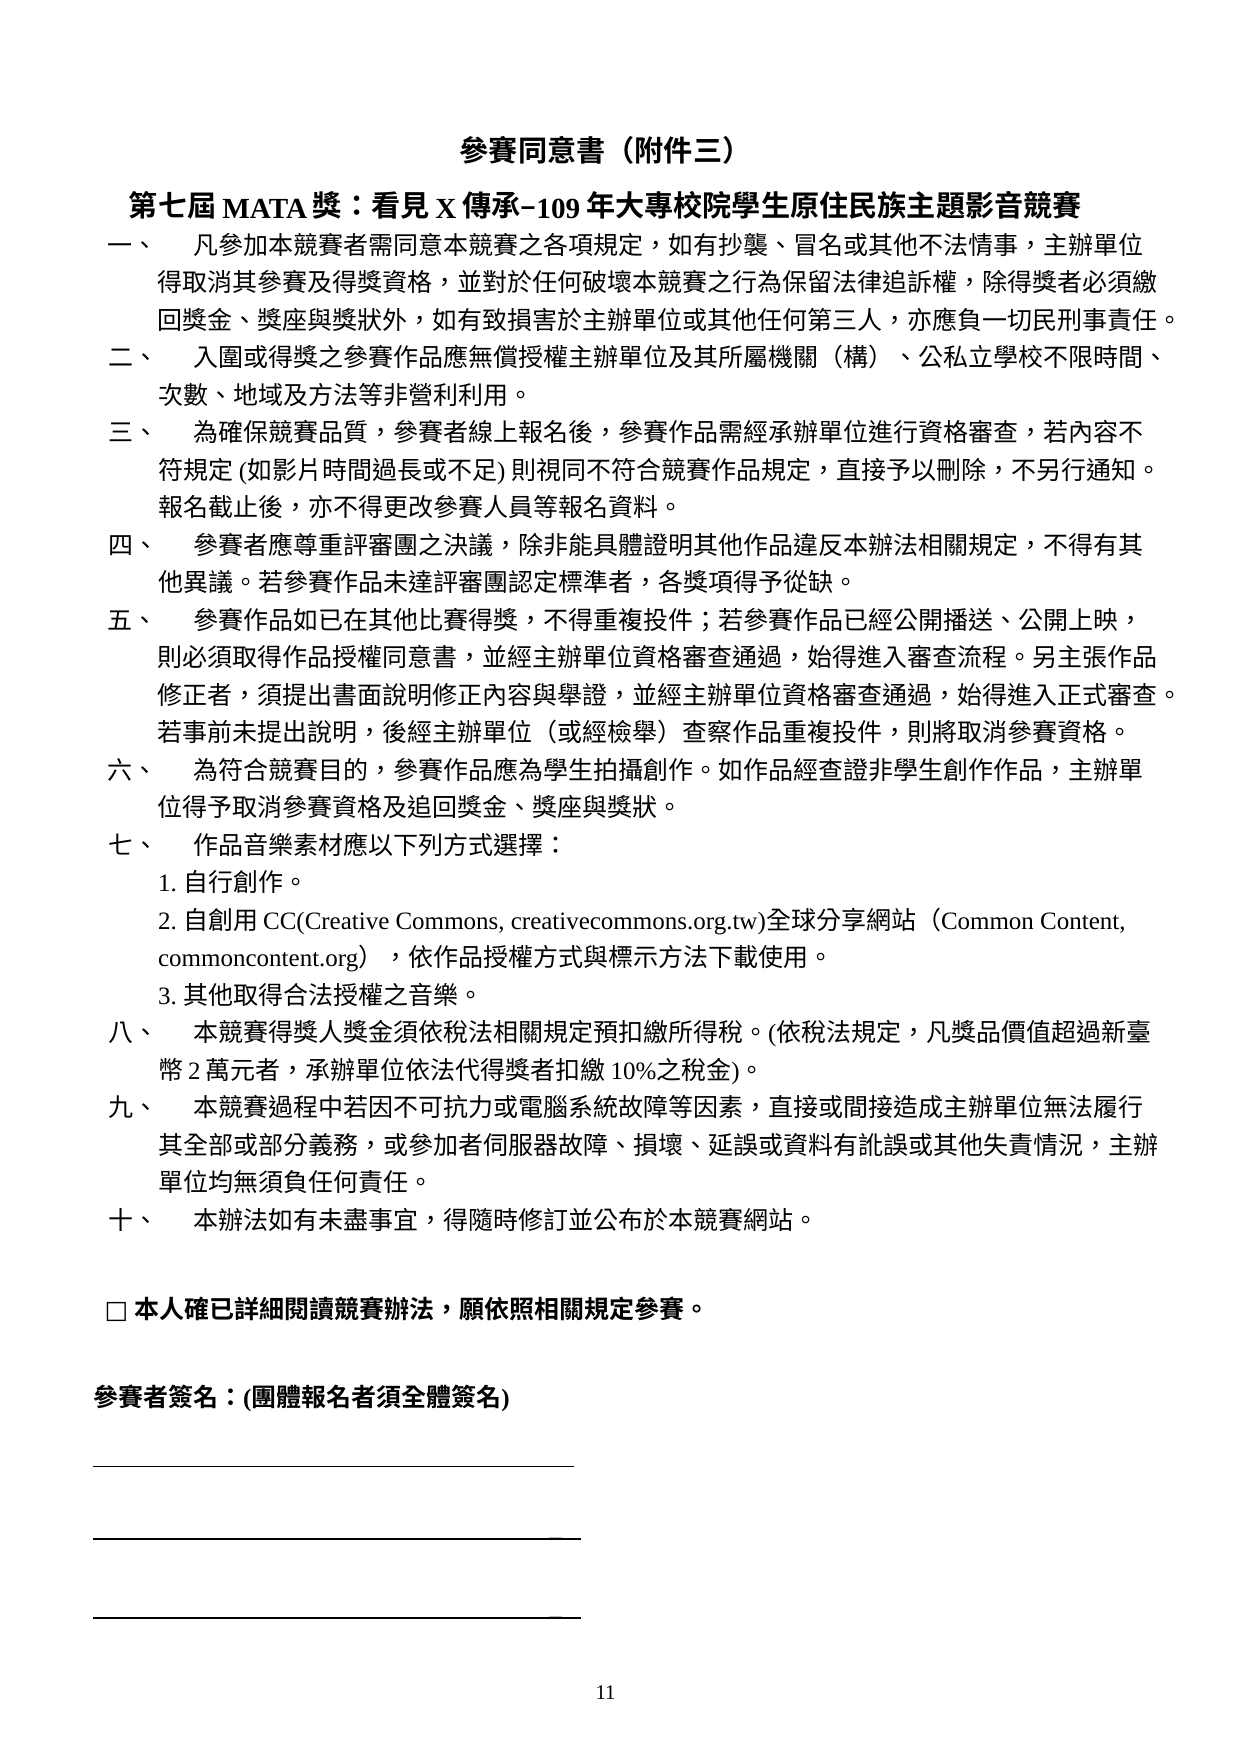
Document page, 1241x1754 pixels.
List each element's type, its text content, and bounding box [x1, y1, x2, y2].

title 參賽同意書（附件三） [93, 120, 1118, 172]
list 本辦法如有未盡事宜，得隨時修訂並公布於本競賽網站。 [108, 1199, 1164, 1237]
list 作品音樂素材應以下列方式選擇： 1. 自行創作。 [108, 824, 1164, 899]
text □ 本人確已詳細閱讀競賽辦法，願依照相關規定參賽。 [93, 1295, 1118, 1324]
list 為符合競賽目的，參賽作品應為學生拍攝創作。如作品經查證非學生創作作品，主辦單位得予取消參賽資格及追回獎金、獎座與獎狀。 [108, 749, 1164, 824]
text _ [93, 1586, 1059, 1623]
list 凡參加本競賽者需同意本競賽之各項規定，如有抄襲、冒名或其他不法情事，主辦單位得取消其參賽及得獎資格，並對於任何破壞本競賽之行為保留法律追訴權，除得獎者必須繳回獎金、獎座與獎狀外，如有致損害於主辦單位或其他任何第三人，亦應負一切民刑事責任。 [108, 224, 1164, 337]
list 為確保競賽品質，參賽者線上報名後，參賽作品需經承辦單位進行資格審查，若內容不符規定 (如影片時間過長或不足) 則視同不符合競賽作品規定，直接予以刪除，不另行通知。報名截止後，亦不得更改參賽人員等報名資料。 [108, 412, 1164, 524]
list 本競賽過程中若因不可抗力或電腦系統故障等因素，直接或間接造成主辦單位無法履行其全部或部分義務，或參加者伺服器故障、損壞、延誤或資料有訛誤或其他失責情況，主辦單位均無須負任何責任。 [108, 1087, 1164, 1199]
text 3. 其他取得合法授權之音樂。 [158, 974, 1164, 1012]
text _ [93, 1513, 1118, 1542]
list 參賽者應尊重評審團之決議，除非能具體證明其他作品違反本辦法相關規定，不得有其他異議。若參賽作品未達評審團認定標準者，各獎項得予從缺。 [108, 524, 1164, 599]
text 參賽者簽名：(團體報名者須全體簽名) [93, 1383, 1118, 1412]
list 本競賽得獎人獎金須依稅法相關規定預扣繳所得稅。(依稅法規定，凡獎品價值超過新臺幣2萬元者，承辦單位依法代得獎者扣繳10%之稅金)。 [108, 1012, 1164, 1087]
list 入圍或得獎之參賽作品應無償授權主辦單位及其所屬機關（構）、公私立學校不限時間、次數、地域及方法等非營利利用。 [108, 337, 1164, 412]
text 第七屆MATA獎：看見X傳承–109年大專校院學生原住民族主題影音競賽 [92, 172, 1118, 224]
list 參賽作品如已在其他比賽得獎，不得重複投件；若參賽作品已經公開播送、公開上映，則必須取得作品授權同意書，並經主辦單位資格審查通過，始得進入審查流程。另主張作品修正者，須提出書面說明修正內容與舉證，並經主辦單位資格審查通過，始得進入正式審查。若事前未提出說明，後經主辦單位（或經檢舉）查察作品重複投件，則將取消參賽資格。 [108, 599, 1164, 749]
text 2. 自創用CC(Creative Commons, creativecommons.org.tw)全球分享網站（Common Content, commoncontent.org），依作品授權方式與標示方法下載使用。 [158, 899, 1164, 974]
